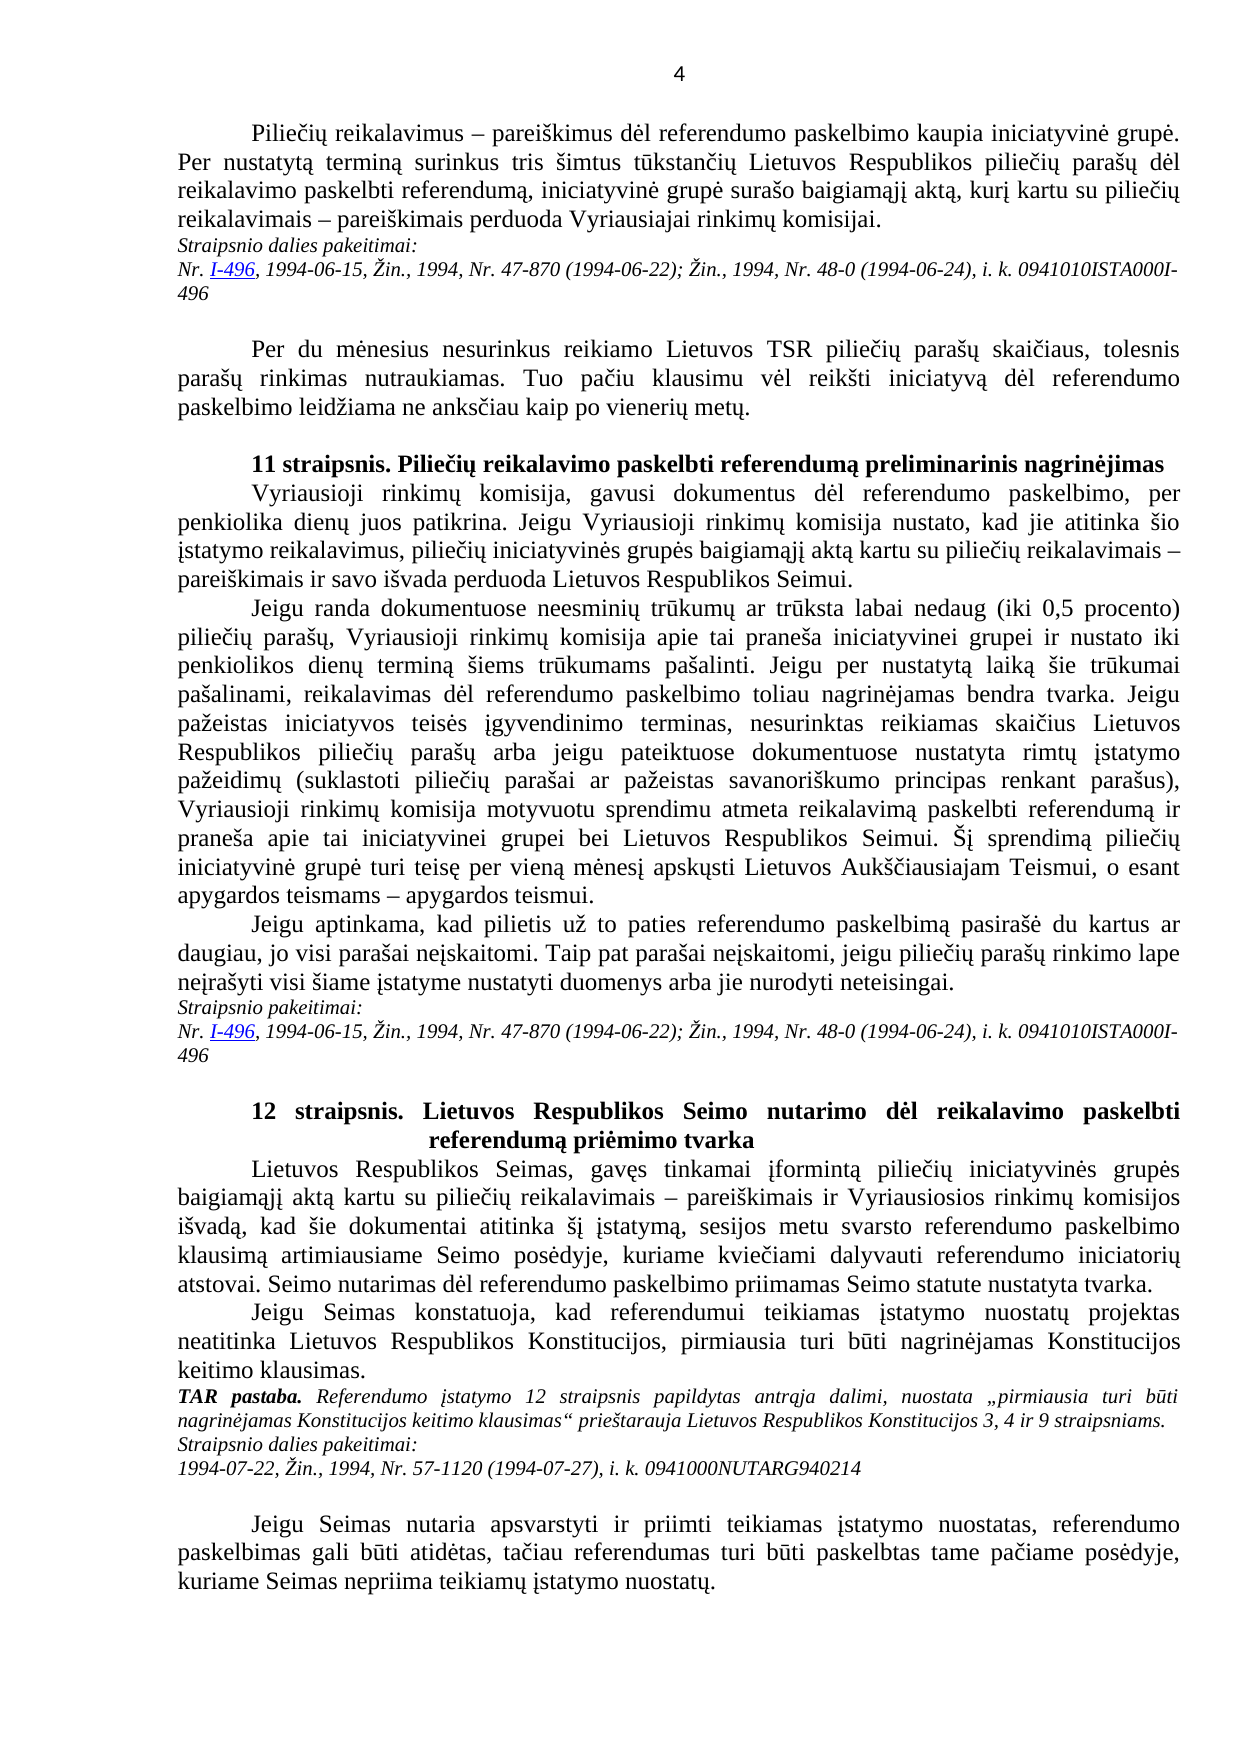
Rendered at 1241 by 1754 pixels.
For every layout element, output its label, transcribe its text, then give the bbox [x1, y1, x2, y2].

text Per du mėnesius nesurinkus reikiamo Lietuvos TSR piliečių parašų skaičiaus, tolesnis parašų rinkimas nutraukiamas. Tuo pačiu klausimu vėl reikšti iniciatyvą dėl referendumo paskelbimo leidžiama ne anksčiau kaip po vienerių metų. [177, 334, 1181, 420]
text Nr. I-496, 1994-06-15, Žin., 1994, Nr. 47-870 (1994-06-22); Žin., 1994, Nr. 48-0 (1994-06-24), i. k. 0941010ISTA000I-496 [177, 257, 1181, 305]
text Jeigu Seimas nutaria apsvarstyti ir priimti teikiamas įstatymo nuostatas, referendumo paskelbimas gali būti atidėtas, tačiau referendumas turi būti paskelbtas tame pačiame posėdyje, kuriame Seimas nepriima teikiamų įstatymo nuostatų. [177, 1509, 1181, 1595]
text Lietuvos Respublikos Seimas, gavęs tinkamai įformintą piliečių iniciatyvinės grupės baigiamąjį aktą kartu su piliečių reikalavimais – pareiškimais ir Vyriausiosios rinkimų komisijos išvadą, kad šie dokumentai atitinka šį įstatymą, sesijos metu svarsto referendumo paskelbimo klausimą artimiausiame Seimo posėdyje, kuriame kviečiami dalyvauti referendumo iniciatorių atstovai. Seimo nutarimas dėl referendumo paskelbimo priimamas Seimo statute nustatyta tvarka. [177, 1154, 1181, 1297]
text Jeigu randa dokumentuose neesminių trūkumų ar trūksta labai nedaug (iki 0,5 procento) piliečių parašų, Vyriausioji rinkimų komisija apie tai praneša iniciatyvinei grupei ir nustato iki penkiolikos dienų terminą šiems trūkumams pašalinti. Jeigu per nustatytą laiką šie trūkumai pašalinami, reikalavimas dėl referendumo paskelbimo toliau nagrinėjamas bendra tvarka. Jeigu pažeistas iniciatyvos teisės įgyvendinimo terminas, nesurinktas reikiamas skaičius Lietuvos Respublikos piliečių parašų arba jeigu pateiktuose dokumentuose nustatyta rimtų įstatymo pažeidimų (suklastoti piliečių parašai ar pažeistas savanoriškumo principas renkant parašus), Vyriausioji rinkimų komisija motyvuotu sprendimu atmeta reikalavimą paskelbti referendumą ir praneša apie tai iniciatyvinei grupei bei Lietuvos Respublikos Seimui. Šį sprendimą piliečių iniciatyvinė grupė turi teisę per vieną mėnesį apskųsti Lietuvos Aukščiausiajam Teismui, o esant apygardos teismams – apygardos teismui. [177, 593, 1181, 909]
text TAR pastaba. Referendumo įstatymo 12 straipsnis papildytas antrąja dalimi, nuostata „pirmiausia turi būti nagrinėjamas Konstitucijos keitimo klausimas“ prieštarauja Lietuvos Respublikos Konstitucijos 3, 4 ir 9 straipsniams. [177, 1384, 1181, 1432]
text 1994-07-22, Žin., 1994, Nr. 57-1120 (1994-07-27), i. k. 0941000NUTARG940214 [177, 1456, 1181, 1480]
text Straipsnio pakeitimai: [177, 995, 1181, 1019]
text 11 straipsnis. Piliečių reikalavimo paskelbti referendumą preliminarinis nagrinėjimas [251, 449, 1181, 478]
text Straipsnio dalies pakeitimai: [177, 1432, 1181, 1456]
text Jeigu Seimas konstatuoja, kad referendumui teikiamas įstatymo nuostatų projektas neatitinka Lietuvos Respublikos Konstitucijos, pirmiausia turi būti nagrinėjamas Konstitucijos keitimo klausimas. [177, 1297, 1181, 1384]
text Straipsnio dalies pakeitimai: [177, 233, 1181, 257]
text Piliečių reikalavimus – pareiškimus dėl referendumo paskelbimo kaupia iniciatyvinė grupė. Per nustatytą terminą surinkus tris šimtus tūkstančių Lietuvos Respublikos piliečių parašų dėl reikalavimo paskelbti referendumą, iniciatyvinė grupė surašo baigiamąjį aktą, kurį kartu su piliečių reikalavimais – pareiškimais perduoda Vyriausiajai rinkimų komisijai. [177, 118, 1181, 233]
text 12 straipsnis. Lietuvos Respublikos Seimo nutarimo dėl reikalavimo paskelbti referendumą priėmimo tvarka [251, 1096, 1181, 1154]
text Nr. I-496, 1994-06-15, Žin., 1994, Nr. 47-870 (1994-06-22); Žin., 1994, Nr. 48-0 (1994-06-24), i. k. 0941010ISTA000I-496 [177, 1019, 1181, 1067]
text Jeigu aptinkama, kad pilietis už to paties referendumo paskelbimą pasirašė du kartus ar daugiau, jo visi parašai neįskaitomi. Taip pat parašai neįskaitomi, jeigu piliečių parašų rinkimo lape neįrašyti visi šiame įstatyme nustatyti duomenys arba jie nurodyti neteisingai. [177, 909, 1181, 995]
text Vyriausioji rinkimų komisija, gavusi dokumentus dėl referendumo paskelbimo, per penkiolika dienų juos patikrina. Jeigu Vyriausioji rinkimų komisija nustato, kad jie atitinka šio įstatymo reikalavimus, piliečių iniciatyvinės grupės baigiamąjį aktą kartu su piliečių reikalavimais – pareiškimais ir savo išvada perduoda Lietuvos Respublikos Seimui. [177, 478, 1181, 593]
